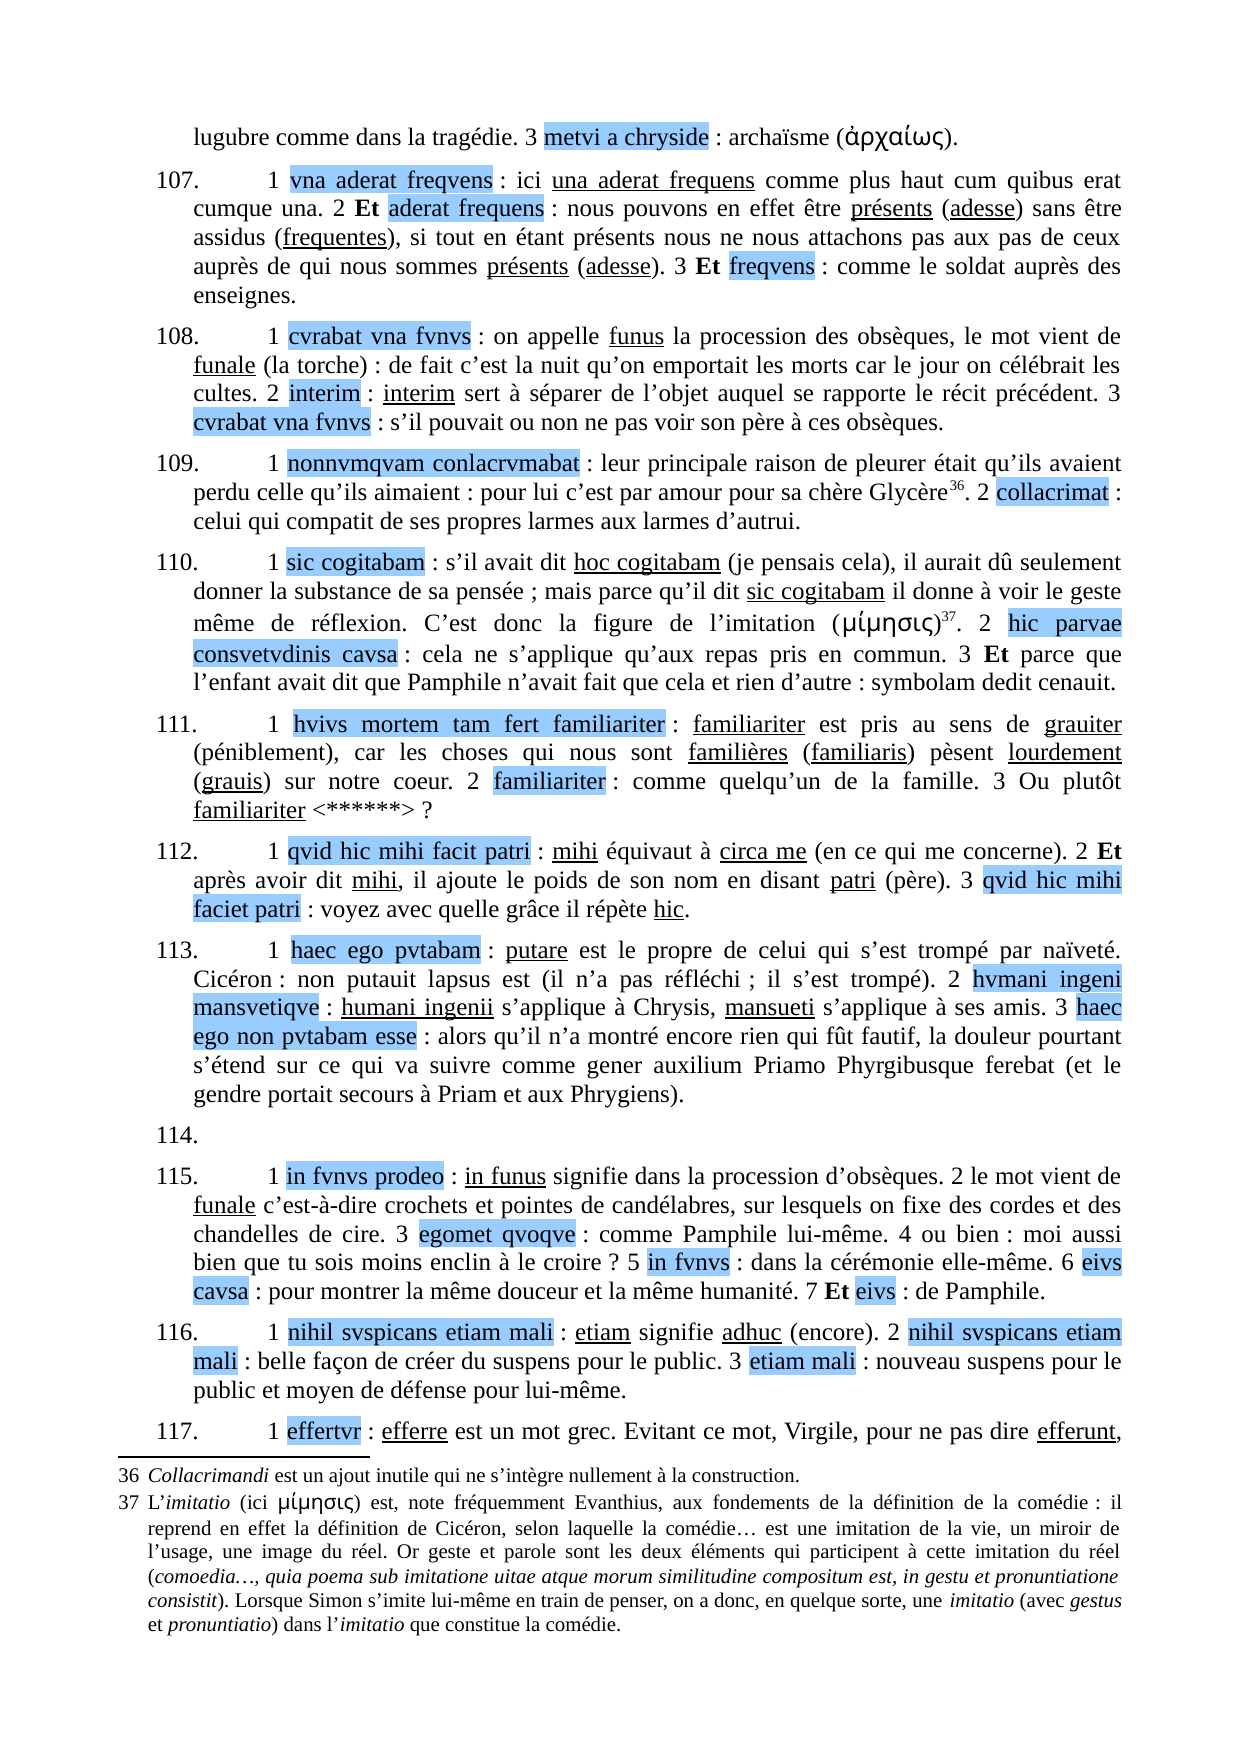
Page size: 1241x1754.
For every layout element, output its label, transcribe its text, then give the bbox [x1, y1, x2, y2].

list 1 nihil svspicans etiam mali : etiam signifie adhuc (encore). 2 nihil svspicans etiam mali : belle façon de créer du suspens pour le public. 3 etiam mali : nouveau suspens pour le public et moyen de défense pour lui-même. [156, 1317, 1122, 1404]
list 1 effertvr : efferre est un mot grec. Evitant ce mot, Virgile, pour ne pas dire efferunt, [156, 1416, 1122, 1445]
list Collacrimandi est un ajout inutile qui ne s’intègre nullement à la construction. [118, 1463, 1122, 1487]
list 1 sic cogitabam : s’il avait dit hoc cogitabam (je pensais cela), il aurait dû seulement donner la substance de sa pensée ; mais parce qu’il dit sic cogitabam il donne à voir le geste même de réflexion. C’est donc la figure de l’imitation (μίμησις). 2 hic parvae consvetvdinis cavsa : cela ne s’applique qu’aux repas pris en commun. 3 Et parce que l’enfant avait dit que Pamphile n’avait fait que cela et rien d’autre : symbolam dedit cenauit. [156, 547, 1122, 696]
list 1 hvivs mortem tam fert familiariter : familiariter est pris au sens de grauiter (péniblement), car les choses qui nous sont familières (familiaris) pèsent lourdement (grauis) sur notre coeur. 2 familiariter : comme quelqu’un de la famille. 3 Ou plutôt familiariter <******> ? [156, 709, 1122, 824]
list 1 qvid hic mihi facit patri : mihi équivaut à circa me (en ce qui me concerne). 2 Et après avoir dit mihi, il ajoute le poids de son nom en disant patri (père). 3 qvid hic mihi faciet patri : voyez avec quelle grâce il répète hic. [156, 836, 1122, 922]
list 1 vna aderat freqvens : ici una aderat frequens comme plus haut cum quibus erat cumque una. 2 Et aderat frequens : nous pouvons en effet être présents (adesse) sans être assidus (frequentes), si tout en étant présents nous ne nous attachons pas aux pas de ceux auprès de qui nous sommes présents (adesse). 3 Et freqvens : comme le soldat auprès des enseignes. [156, 165, 1122, 308]
list L’imitatio (ici μίμησις) est, note fréquemment Evanthius, aux fondements de la définition de la comédie : il reprend en effet la définition de Cicéron, selon laquelle la comédie… est une imitation de la vie, un miroir de l’usage, une image du réel. Or geste et parole sont les deux éléments qui participent à cette imitation du réel (comoedia…, quia poema sub imitatione uitae atque morum similitudine compositum est, in gestu et pronuntiatione consistit). Lorsque Simon s’imite lui-même en train de penser, on a donc, en quelque sorte, une imitatio (avec gestus et pronuntiatio) dans l’imitatio que constitue la comédie. [118, 1487, 1122, 1636]
list 1 in fvnvs prodeo : in funus signifie dans la procession d’obsèques. 2 le mot vient de funale c’est-à-dire crochets et pointes de candélabres, sur lesquels on fixe des cordes et des chandelles de cire. 3 egomet qvoqve : comme Pamphile lui-même. 4 ou bien : moi aussi bien que tu sois moins enclin à le croire ? 5 in fvnvs : dans la cérémonie elle-même. 6 eivs cavsa : pour montrer la même douceur et la même humanité. 7 Et eivs : de Pamphile. [156, 1161, 1122, 1305]
list lugubre comme dans la tragédie. 3 metvi a chryside : archaïsme (ἀρχαίως). [156, 118, 1122, 152]
list 1 nonnvmqvam conlacrvmabat : leur principale raison de pleurer était qu’ils avaient perdu celle qu’ils aimaient : pour lui c’est par amour pour sa chère Glycère. 2 collacrimat : celui qui compatit de ses propres larmes aux larmes d’autrui. [156, 448, 1122, 535]
list 1 haec ego pvtabam : putare est le propre de celui qui s’est trompé par naïveté. Cicéron : non putauit lapsus est (il n’a pas réfléchi ; il s’est trompé). 2 hvmani ingeni mansvetiqve : humani ingenii s’applique à Chrysis, mansueti s’applique à ses amis. 3 haec ego non pvtabam esse : alors qu’il n’a montré encore rien qui fût fautif, la douleur pourtant s’étend sur ce qui va suivre comme gener auxilium Priamo Phyrgibusque ferebat (et le gendre portait secours à Priam et aux Phrygiens). [156, 935, 1122, 1107]
list 1 cvrabat vna fvnvs : on appelle funus la procession des obsèques, le mot vient de funale (la torche) : de fait c’est la nuit qu’on emportait les morts car le jour on célébrait les cultes. 2 interim : interim sert à séparer de l’objet auquel se rapporte le récit précédent. 3 cvrabat vna fvnvs : s’il pouvait ou non ne pas voir son père à ces obsèques. [156, 321, 1122, 436]
